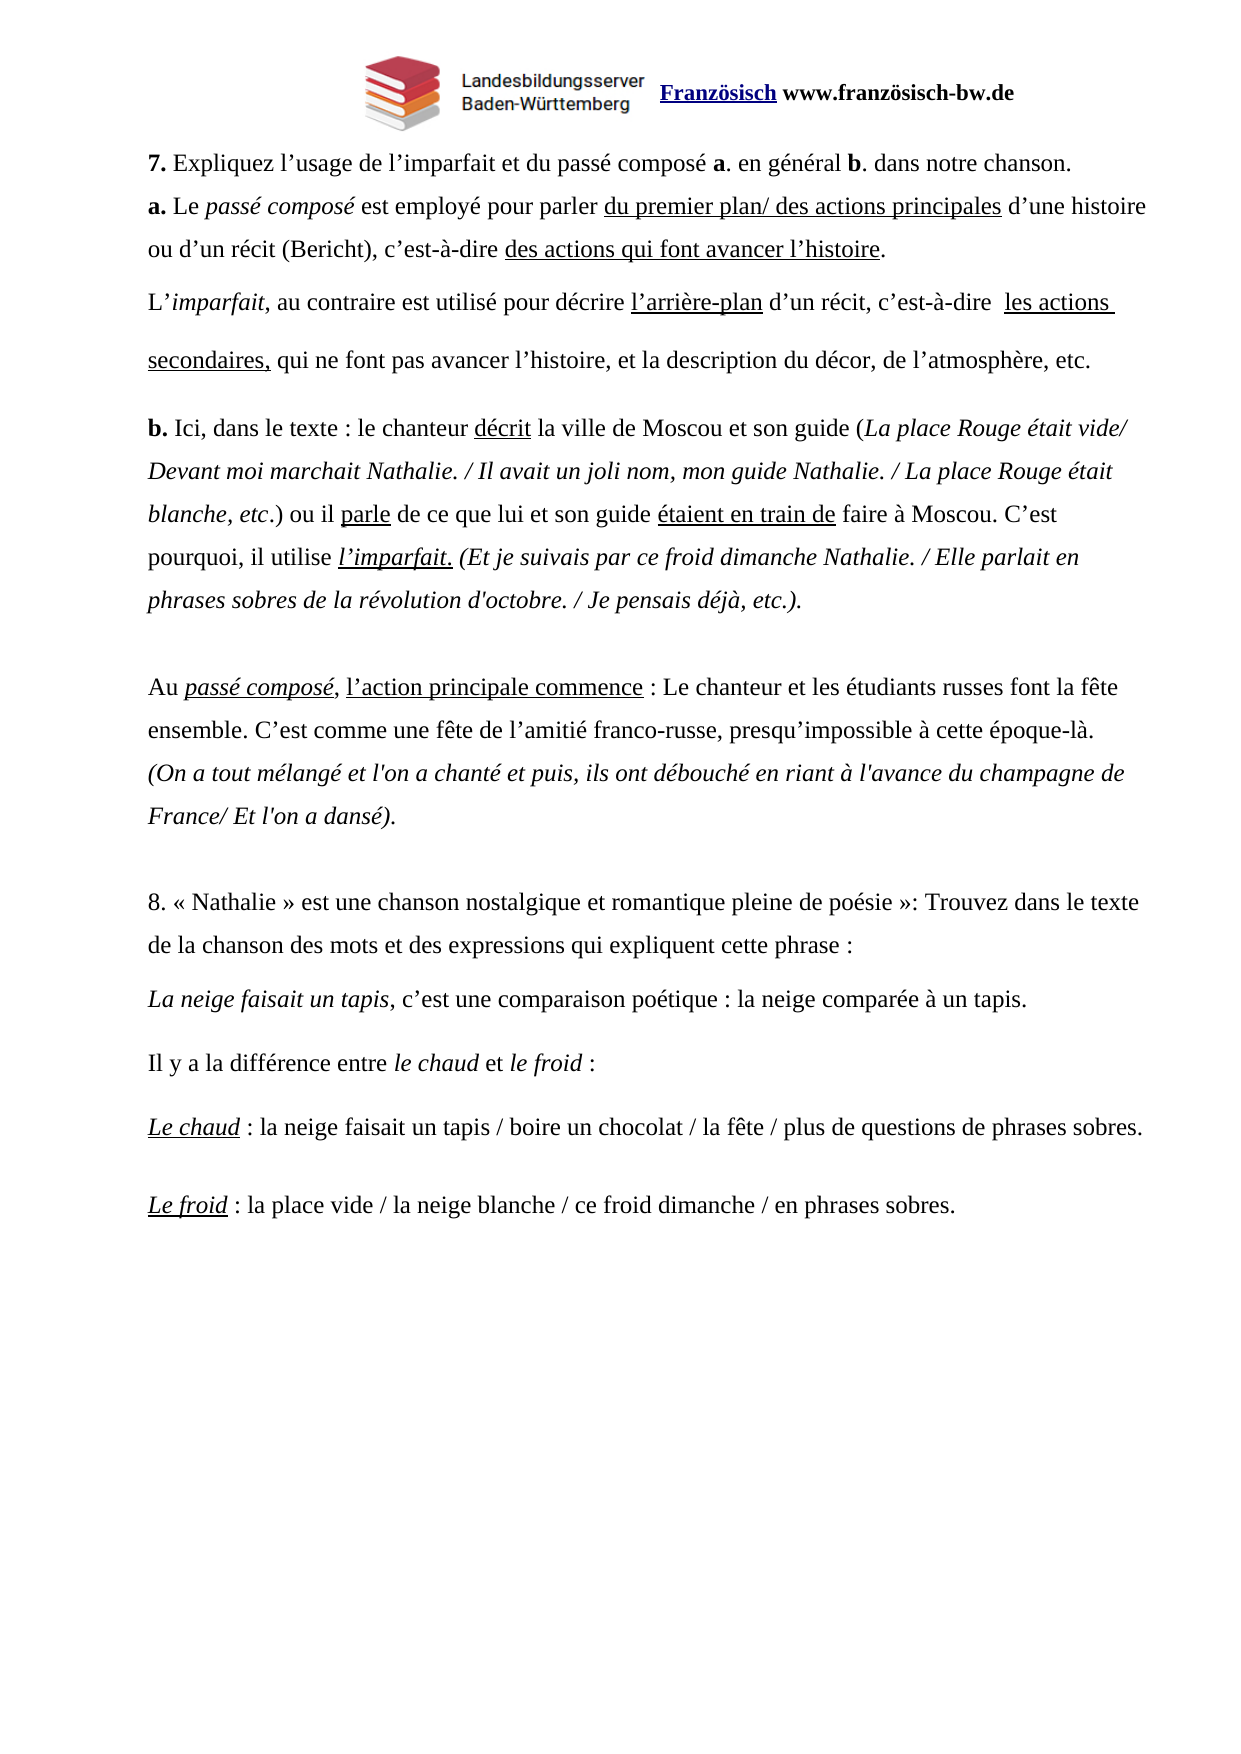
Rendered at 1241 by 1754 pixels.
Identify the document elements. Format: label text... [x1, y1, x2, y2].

text Le froid : la place vide / la neige blanche / ce froid dimanche / en phrases sobres. [148, 1190, 1152, 1219]
text 8. « Nathalie » est une chanson nostalgique et romantique pleine de poésie »: Trouvez dans le texte de la chanson des mots et des expressions qui expliquent cette phrase : [148, 887, 1152, 959]
text 7. Expliquez l’usage de l’imparfait et du passé composé a. en général b. dans notre chanson. [148, 148, 1152, 176]
text La neige faisait un tapis, c’est une comparaison poétique : la neige comparée à un tapis. [148, 984, 1152, 1013]
text (On a tout mélangé et l'on a chanté et puis, ils ont débouché en riant à l'avance du champagne de France/ Et l'on a dansé). [148, 758, 1152, 830]
text a. Le passé composé est employé pour parler du premier plan/ des actions principales d’une histoire ou d’un récit (Bericht), c’est-à-dire des actions qui font avancer l’histoire. [148, 191, 1152, 263]
text Au passé composé, l’action principale commence : Le chanteur et les étudiants russes font la fête ensemble. C’est comme une fête de l’amitié franco-russe, presqu’impossible à cette époque-là. [148, 672, 1152, 743]
text Il y a la différence entre le chaud et le froid : [148, 1048, 1152, 1077]
text b. Ici, dans le texte : le chanteur décrit la ville de Moscou et son guide (La place Rouge était vide/ Devant moi marchait Nathalie. / Il avait un joli nom, mon guide Nathalie. / La place Rouge était blanche, etc.) ou il parle de ce que lui et son guide étaient en train de faire à Moscou. C’est pourquoi, il utilise l’imparfait. (Et je suivais par ce froid dimanche Nathalie. / Elle parlait en phrases sobres de la révolution d'octobre. / Je pensais déjà, etc.). [148, 413, 1152, 614]
text Le chaud : la neige faisait un tapis / boire un chocolat / la fête / plus de questions de phrases sobres. [148, 1112, 1152, 1141]
text L’imparfait, au contraire est utilisé pour décrire l’arrière-plan d’un récit, c’est-à-dire les actions secondaires, qui ne font pas avancer l’histoire, et la description du décor, de l’atmosphère, etc. [148, 287, 1152, 374]
